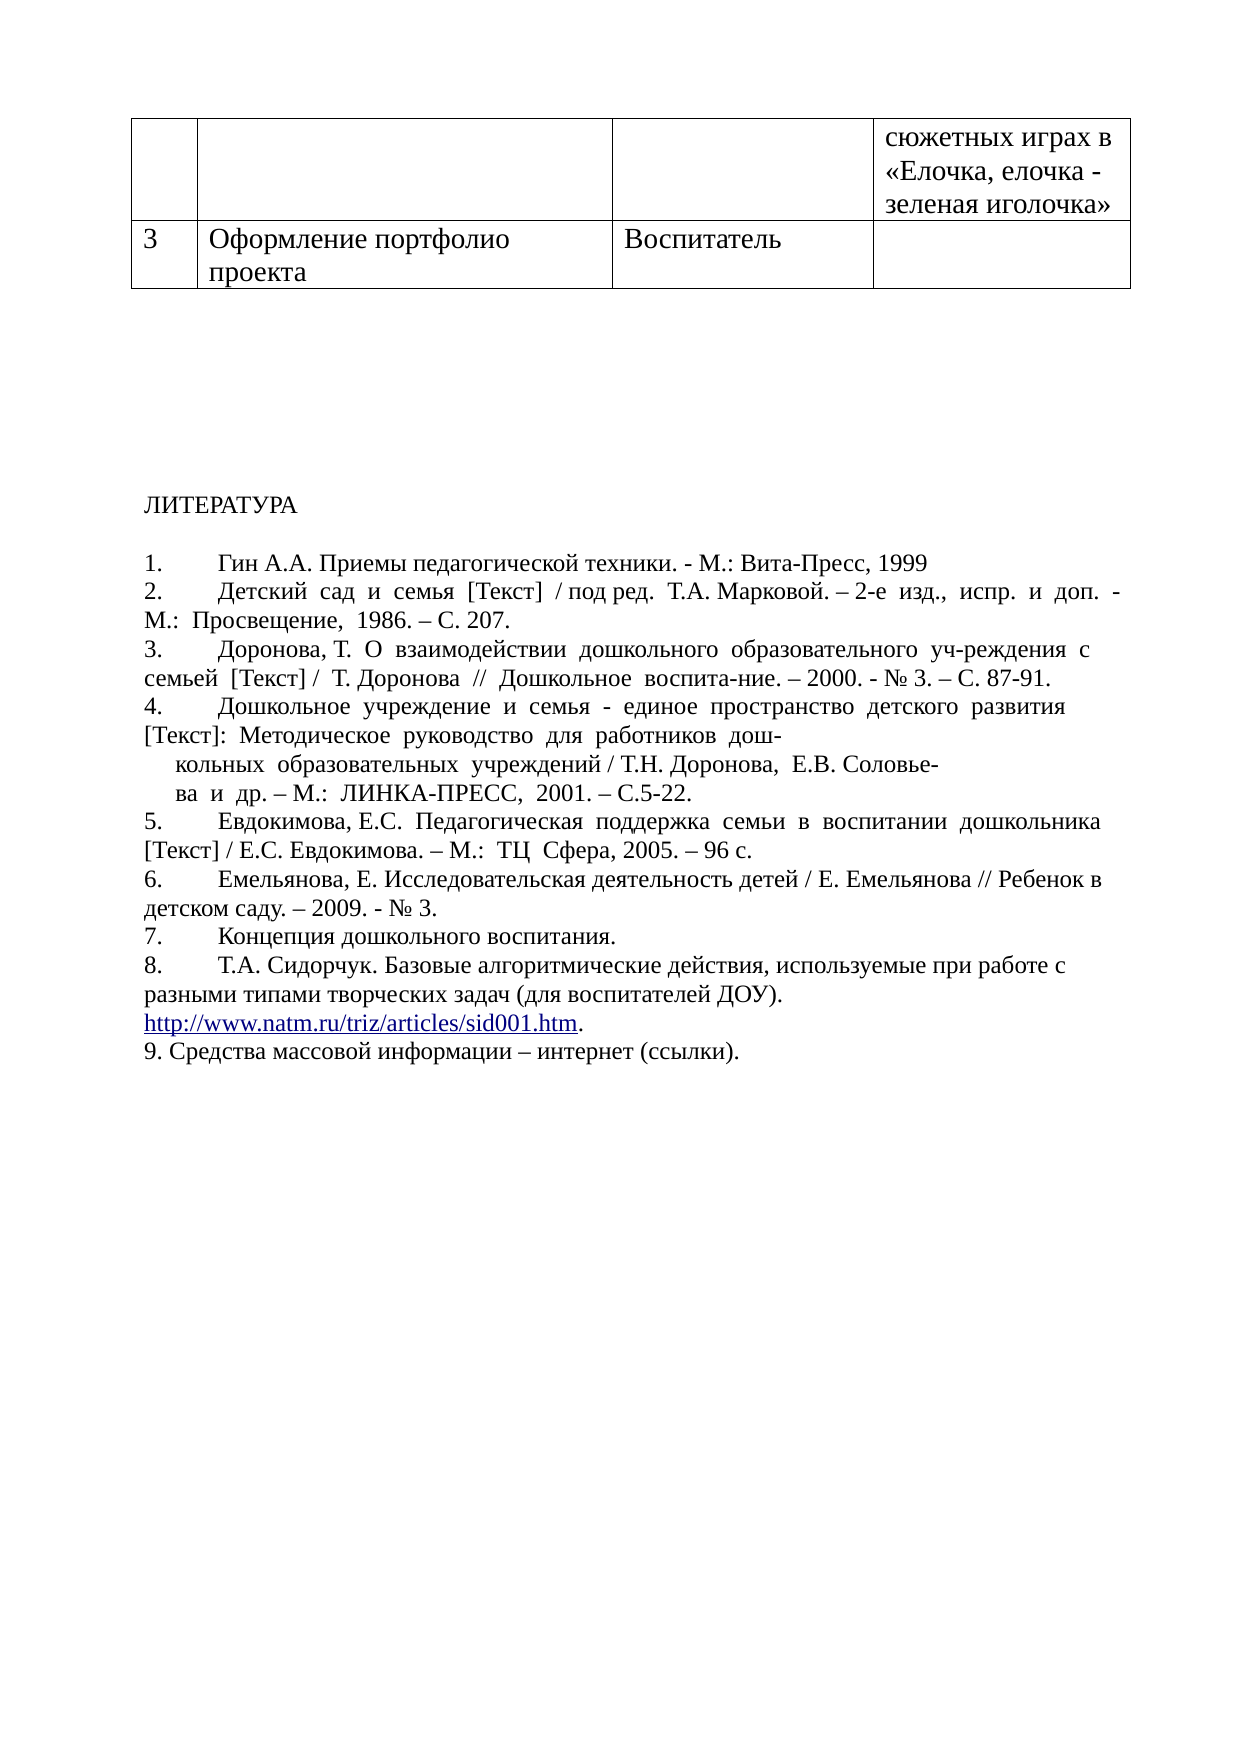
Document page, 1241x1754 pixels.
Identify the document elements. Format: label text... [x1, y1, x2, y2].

text 4. Дошкольное учреждение и семья - единое пространство детского развития [Текст]: Методическое руководство для работников дош- [144, 691, 1152, 749]
table_cell 3 [132, 221, 197, 288]
text 6. Емельянова, Е. Исследовательская деятельность детей / Е. Емельянова // Ребенок в детском саду. – 2009. - № 3. [144, 864, 1152, 921]
table_cell [874, 221, 1130, 288]
text 7. Концепция дошкольного воспитания. [144, 921, 1152, 950]
table_cell Воспитатель [613, 221, 873, 288]
text ва и др. – М.: ЛИНКА-ПРЕСС, 2001. – С.5-22. [144, 778, 1152, 806]
text ЛИТЕРАТУРА [144, 490, 1152, 519]
table_cell [132, 119, 197, 220]
table_cell Оформление портфолио проекта [198, 221, 612, 288]
table_cell сюжетных играх в «Елочка, елочка - зеленая иголочка» [874, 119, 1130, 220]
text 1. Гин А.А. Приемы педагогической техники. - М.: Вита-Пресс, 1999 [144, 548, 1152, 576]
text 5. Евдокимова, Е.С. Педагогическая поддержка семьи в воспитании дошкольника [Текст] / Е.С. Евдокимова. – М.: ТЦ Сфера, 2005. – 96 с. [144, 806, 1152, 864]
text 8. Т.А. Сидорчук. Базовые алгоритмические действия, используемые при работе с разными типами творческих задач (для воспитателей ДОУ). http://www.natm.ru/triz/articles/sid001.htm. [144, 950, 1152, 1036]
table_cell [613, 119, 873, 220]
text 3. Доронова, Т. О взаимодействии дошкольного образовательного уч-реждения с семьей [Текст] / Т. Доронова // Дошкольное воспита-ние. – 2000. - № 3. – С. 87-91. [144, 634, 1152, 691]
text 9. Средства массовой информации – интернет (ссылки). [144, 1036, 1152, 1065]
table_cell [198, 119, 612, 220]
text кольных образовательных учреждений / Т.Н. Доронова, Е.В. Соловье- [144, 749, 1152, 778]
text 2. Детский сад и семья [Текст] / под ред. Т.А. Марковой. – 2-е изд., испр. и доп. - М.: Просвещение, 1986. – С. 207. [144, 576, 1152, 634]
